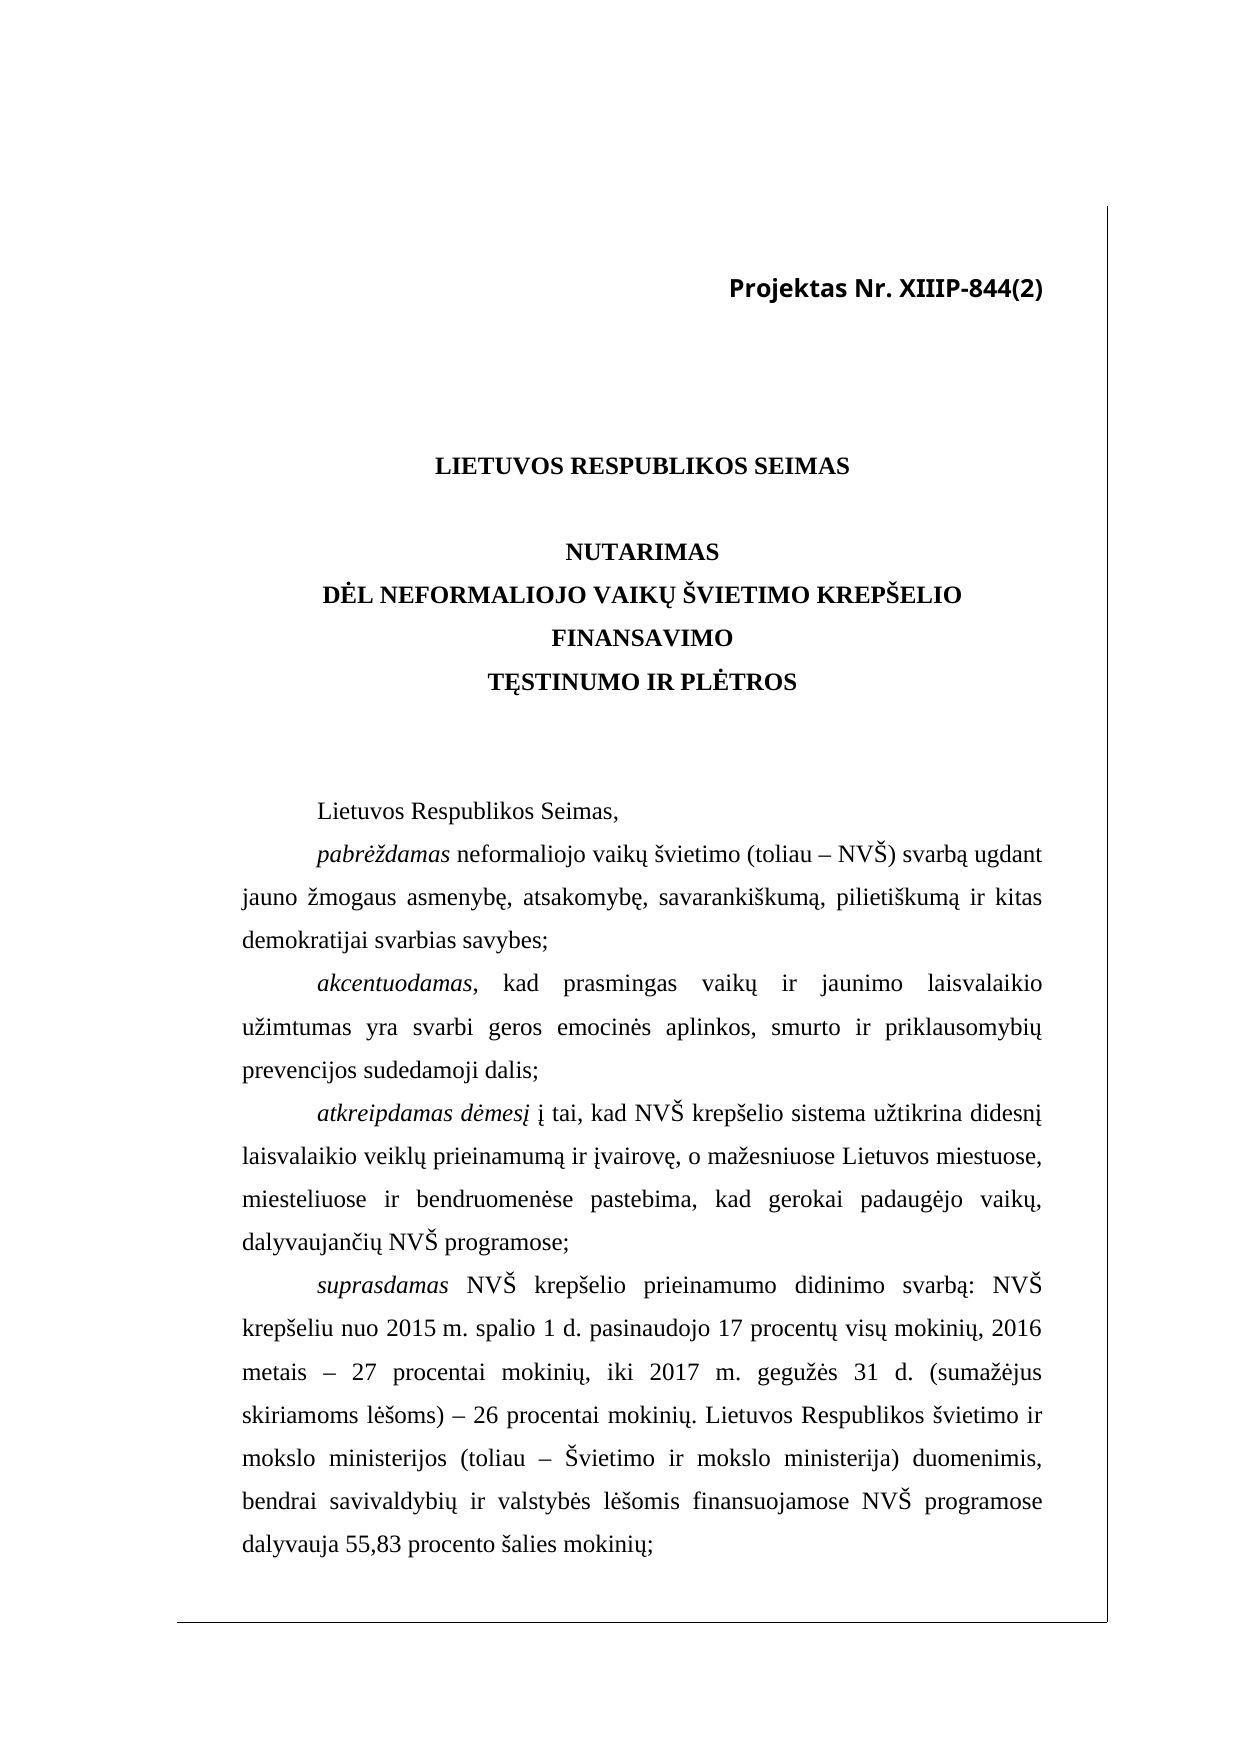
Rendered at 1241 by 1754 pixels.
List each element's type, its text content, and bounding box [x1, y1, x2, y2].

text atkreipdamas dėmesį į tai, kad NVŠ krepšelio sistema užtikrina didesnį laisvalaikio veiklų prieinamumą ir įvairovę, o mažesniuose Lietuvos miestuose, miesteliuose ir bendruomenėse pastebima, kad gerokai padaugėjo vaikų, dalyvaujančių NVŠ programose; [177, 1033, 1107, 1206]
text pabrėždamas neformaliojo vaikų švietimo (toliau – NVŠ) svarbą ugdant jauno žmogaus asmenybę, atsakomybę, savarankiškumą, pilietiškumą ir kitas demokratijai svarbias savybes; [177, 774, 1107, 904]
text suprasdamas NVŠ krepšelio prieinamumo didinimo svarbą: NVŠ krepšeliu nuo 2015 m. spalio 1 d. pasinaudojo 17 procentų visų mokinių, 2016 metais – 27 procentai mokinių, iki 2017 m. gegužės 31 d. (sumažėjus skiriamoms lėšoms) – 26 procentai mokinių. Lietuvos Respublikos švietimo ir mokslo ministerijos (toliau – Švietimo ir mokslo ministerija) duomenimis, bendrai savivaldybių ir valstybės lėšomis finansuojamose NVŠ programose dalyvauja 55,83 procento šalies mokinių; [177, 1206, 1107, 1622]
text Lietuvos Respublikos Seimas, [177, 731, 1107, 774]
text TĘSTINUMO IR PLĖTROS [177, 602, 1107, 695]
text NUTARIMAS [177, 473, 1107, 516]
text LIETUVOS RESPUBLIKOS SEIMAS [177, 386, 1107, 473]
text dėl Neformaliojo vaikų švietimo krepšelio FINANSAVIMO [177, 516, 1107, 602]
text akcentuodamas, kad prasmingas vaikų ir jaunimo laisvalaikio užimtumas yra svarbi geros emocinės aplinkos, smurto ir priklausomybių prevencijos sudedamoji dalis; [177, 904, 1107, 1033]
text Projektas Nr. XIIIP-844(2) [177, 206, 1107, 304]
